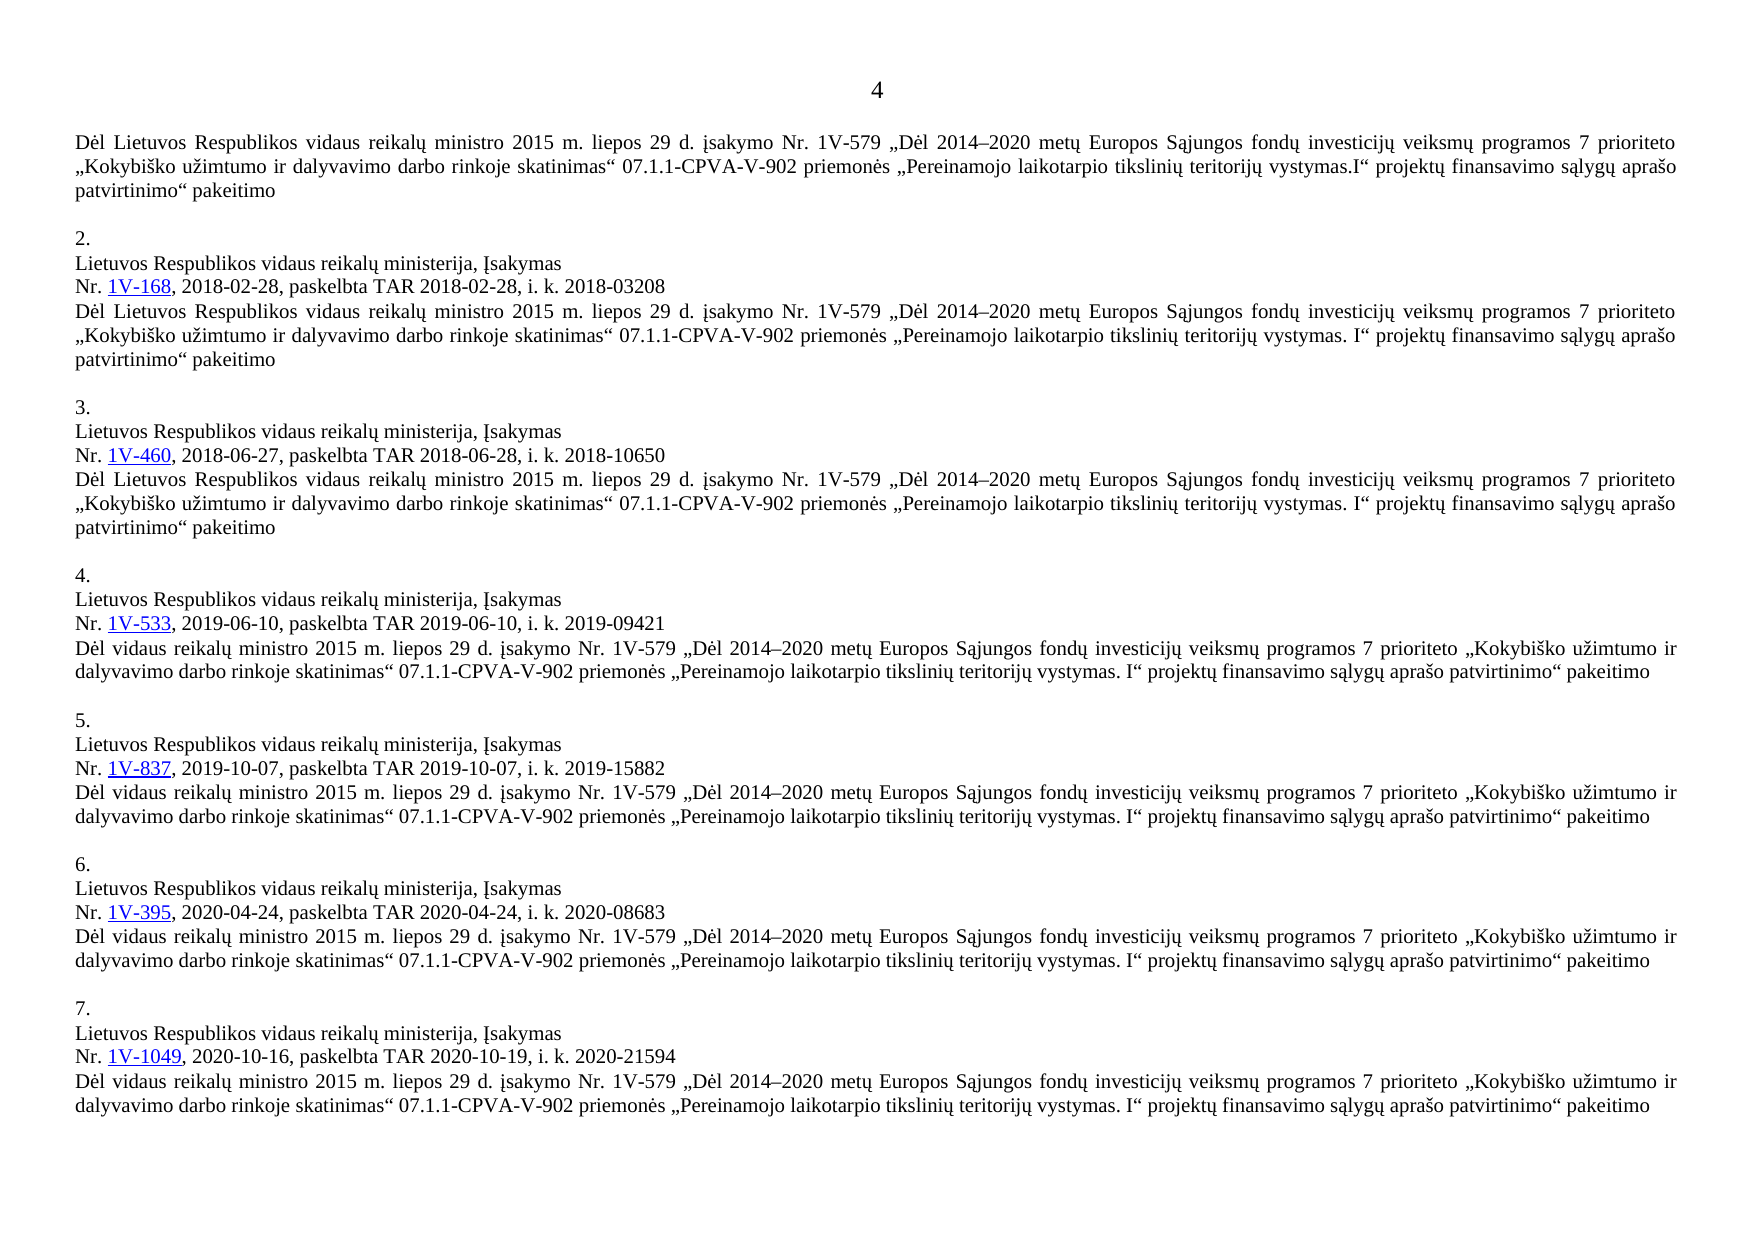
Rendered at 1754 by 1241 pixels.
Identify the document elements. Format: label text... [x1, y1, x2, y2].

text Lietuvos Respublikos vidaus reikalų ministerija, Įsakymas [75, 250, 1679, 274]
text 6. [75, 852, 1679, 876]
text Lietuvos Respublikos vidaus reikalų ministerija, Įsakymas [75, 876, 1679, 900]
text Lietuvos Respublikos vidaus reikalų ministerija, Įsakymas [75, 587, 1679, 611]
text 4. [75, 563, 1679, 587]
text 7. [75, 996, 1679, 1020]
text Nr. 1V-837, 2019-10-07, paskelbta TAR 2019-10-07, i. k. 2019-15882 [75, 756, 1679, 780]
text Dėl Lietuvos Respublikos vidaus reikalų ministro 2015 m. liepos 29 d. įsakymo Nr. 1V-579 „Dėl 2014–2020 metų Europos Sąjungos fondų investicijų veiksmų programos 7 prioriteto „Kokybiško užimtumo ir dalyvavimo darbo rinkoje skatinimas“ 07.1.1-CPVA-V-902 priemonės „Pereinamojo laikotarpio tikslinių teritorijų vystymas. I“ projektų finansavimo sąlygų aprašo patvirtinimo“ pakeitimo [75, 467, 1679, 539]
text Dėl vidaus reikalų ministro 2015 m. liepos 29 d. įsakymo Nr. 1V-579 „Dėl 2014–2020 metų Europos Sąjungos fondų investicijų veiksmų programos 7 prioriteto „Kokybiško užimtumo ir dalyvavimo darbo rinkoje skatinimas“ 07.1.1-CPVA-V-902 priemonės „Pereinamojo laikotarpio tikslinių teritorijų vystymas. I“ projektų finansavimo sąlygų aprašo patvirtinimo“ pakeitimo [75, 924, 1679, 972]
text Nr. 1V-460, 2018-06-27, paskelbta TAR 2018-06-28, i. k. 2018-10650 [75, 443, 1679, 467]
text Nr. 1V-395, 2020-04-24, paskelbta TAR 2020-04-24, i. k. 2020-08683 [75, 900, 1679, 924]
text Dėl vidaus reikalų ministro 2015 m. liepos 29 d. įsakymo Nr. 1V-579 „Dėl 2014–2020 metų Europos Sąjungos fondų investicijų veiksmų programos 7 prioriteto „Kokybiško užimtumo ir dalyvavimo darbo rinkoje skatinimas“ 07.1.1-CPVA-V-902 priemonės „Pereinamojo laikotarpio tikslinių teritorijų vystymas. I“ projektų finansavimo sąlygų aprašo patvirtinimo“ pakeitimo [75, 1068, 1679, 1117]
text Dėl Lietuvos Respublikos vidaus reikalų ministro 2015 m. liepos 29 d. įsakymo Nr. 1V-579 „Dėl 2014–2020 metų Europos Sąjungos fondų investicijų veiksmų programos 7 prioriteto „Kokybiško užimtumo ir dalyvavimo darbo rinkoje skatinimas“ 07.1.1-CPVA-V-902 priemonės „Pereinamojo laikotarpio tikslinių teritorijų vystymas. I“ projektų finansavimo sąlygų aprašo patvirtinimo“ pakeitimo [75, 298, 1679, 371]
text Nr. 1V-533, 2019-06-10, paskelbta TAR 2019-06-10, i. k. 2019-09421 [75, 611, 1679, 635]
text 2. [75, 226, 1679, 250]
text Dėl Lietuvos Respublikos vidaus reikalų ministro 2015 m. liepos 29 d. įsakymo Nr. 1V-579 „Dėl 2014–2020 metų Europos Sąjungos fondų investicijų veiksmų programos 7 prioriteto „Kokybiško užimtumo ir dalyvavimo darbo rinkoje skatinimas“ 07.1.1-CPVA-V-902 priemonės „Pereinamojo laikotarpio tikslinių teritorijų vystymas.I“ projektų finansavimo sąlygų aprašo patvirtinimo“ pakeitimo [75, 130, 1679, 202]
text Dėl vidaus reikalų ministro 2015 m. liepos 29 d. įsakymo Nr. 1V-579 „Dėl 2014–2020 metų Europos Sąjungos fondų investicijų veiksmų programos 7 prioriteto „Kokybiško užimtumo ir dalyvavimo darbo rinkoje skatinimas“ 07.1.1-CPVA-V-902 priemonės „Pereinamojo laikotarpio tikslinių teritorijų vystymas. I“ projektų finansavimo sąlygų aprašo patvirtinimo“ pakeitimo [75, 635, 1679, 683]
text Nr. 1V-1049, 2020-10-16, paskelbta TAR 2020-10-19, i. k. 2020-21594 [75, 1044, 1679, 1068]
text Dėl vidaus reikalų ministro 2015 m. liepos 29 d. įsakymo Nr. 1V-579 „Dėl 2014–2020 metų Europos Sąjungos fondų investicijų veiksmų programos 7 prioriteto „Kokybiško užimtumo ir dalyvavimo darbo rinkoje skatinimas“ 07.1.1-CPVA-V-902 priemonės „Pereinamojo laikotarpio tikslinių teritorijų vystymas. I“ projektų finansavimo sąlygų aprašo patvirtinimo“ pakeitimo [75, 780, 1679, 828]
text Lietuvos Respublikos vidaus reikalų ministerija, Įsakymas [75, 419, 1679, 443]
text Nr. 1V-168, 2018-02-28, paskelbta TAR 2018-02-28, i. k. 2018-03208 [75, 274, 1679, 298]
text Lietuvos Respublikos vidaus reikalų ministerija, Įsakymas [75, 732, 1679, 756]
text Lietuvos Respublikos vidaus reikalų ministerija, Įsakymas [75, 1020, 1679, 1044]
text 5. [75, 708, 1679, 732]
text 3. [75, 395, 1679, 419]
